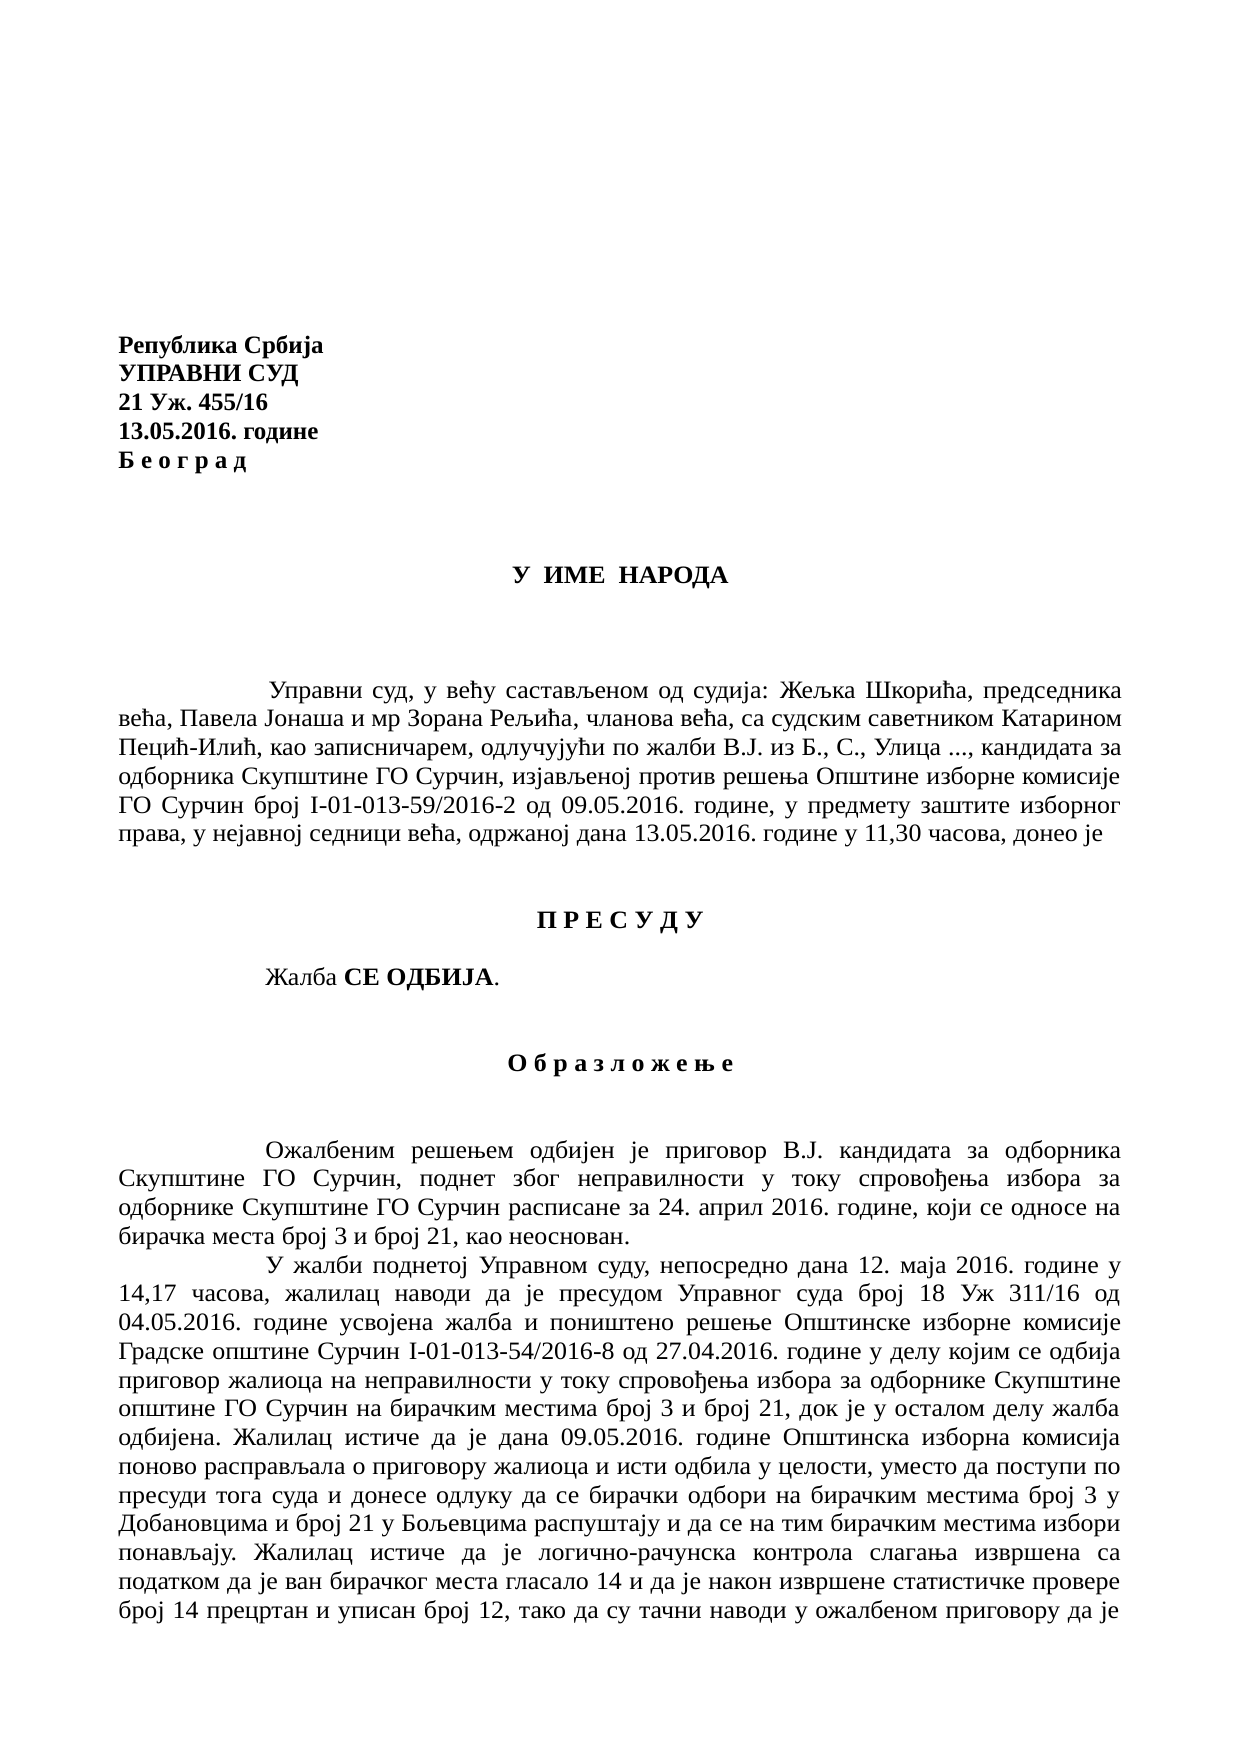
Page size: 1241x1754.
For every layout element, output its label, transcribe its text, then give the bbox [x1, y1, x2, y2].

text УПРАВНИ СУД [118, 358, 1122, 387]
text 21 Уж. 455/16 [118, 387, 1122, 416]
text О б р а з л о ж е њ е [118, 1048, 1122, 1077]
text Жалба СЕ ОДБИЈА. [118, 962, 1122, 991]
text Управни суд, у већу састављеном од судија: Жељка Шкорића, председника већа, Павела Јонаша и мр Зорана Рељића, чланова већа, са судским саветником Катарином Пецић-Илић, као записничарем, одлучујући по жалби В.Ј. из Б., С., Улица ..., кандидата за одборника Скупштине ГО Сурчин, изјављеној против решења Општине изборне комисије ГО Сурчин број I-01-013-59/2016-2 од 09.05.2016. године, у предмету заштите изборног права, у нејавној седници већа, одржаној дана 13.05.2016. године у 11,30 часова, донео је [118, 675, 1122, 847]
text Б е о г р а д [118, 445, 1122, 473]
text Ожалбеним решењем одбијен је приговор В.Ј. кандидата за одборника Скупштине ГО Сурчин, поднет због неправилности у току спровођења избора за одборнике Скупштине ГО Сурчин расписане за 24. април 2016. године, који се односе на бирачка места број 3 и број 21, као неоснован. [118, 1135, 1122, 1250]
text 13.05.2016. године [118, 416, 1122, 445]
text У жалби поднетој Управном суду, непосредно дана 12. маја 2016. године у 14,17 часова, жалилац наводи да је пресудом Управног суда број 18 Уж 311/16 од 04.05.2016. године усвојена жалба и поништено решење Општинске изборне комисије Градске општине Сурчин I-01-013-54/2016-8 од 27.04.2016. године у делу којим се одбија приговор жалиоца на неправилности у току спровођења избора за одборнике Скупштине општине ГО Сурчин на бирачким местима број 3 и број 21, док је у осталом делу жалба одбијена. Жалилац истиче да је дана 09.05.2016. године Општинска изборна комисија поново расправљала о приговору жалиоца и исти одбила у целости, уместо да поступи по пресуди тога суда и донесе одлуку да се бирачки одбори на бирачким местима број 3 у Добановцима и број 21 у Бољевцима распуштају и да се на тим бирачким местима избори понављају. Жалилац истиче да је логично-рачунска контрола слагања извршена са податком да је ван бирачког места гласало 14 и да је након извршене статистичке провере број 14 прецртан и уписан број 12, тако да су тачни наводи у ожалбеном приговору да је [118, 1250, 1122, 1623]
text Република Србија [118, 118, 1122, 358]
text У ИМЕ НАРОДА [118, 560, 1122, 588]
text П Р Е С У Д У [118, 905, 1122, 933]
